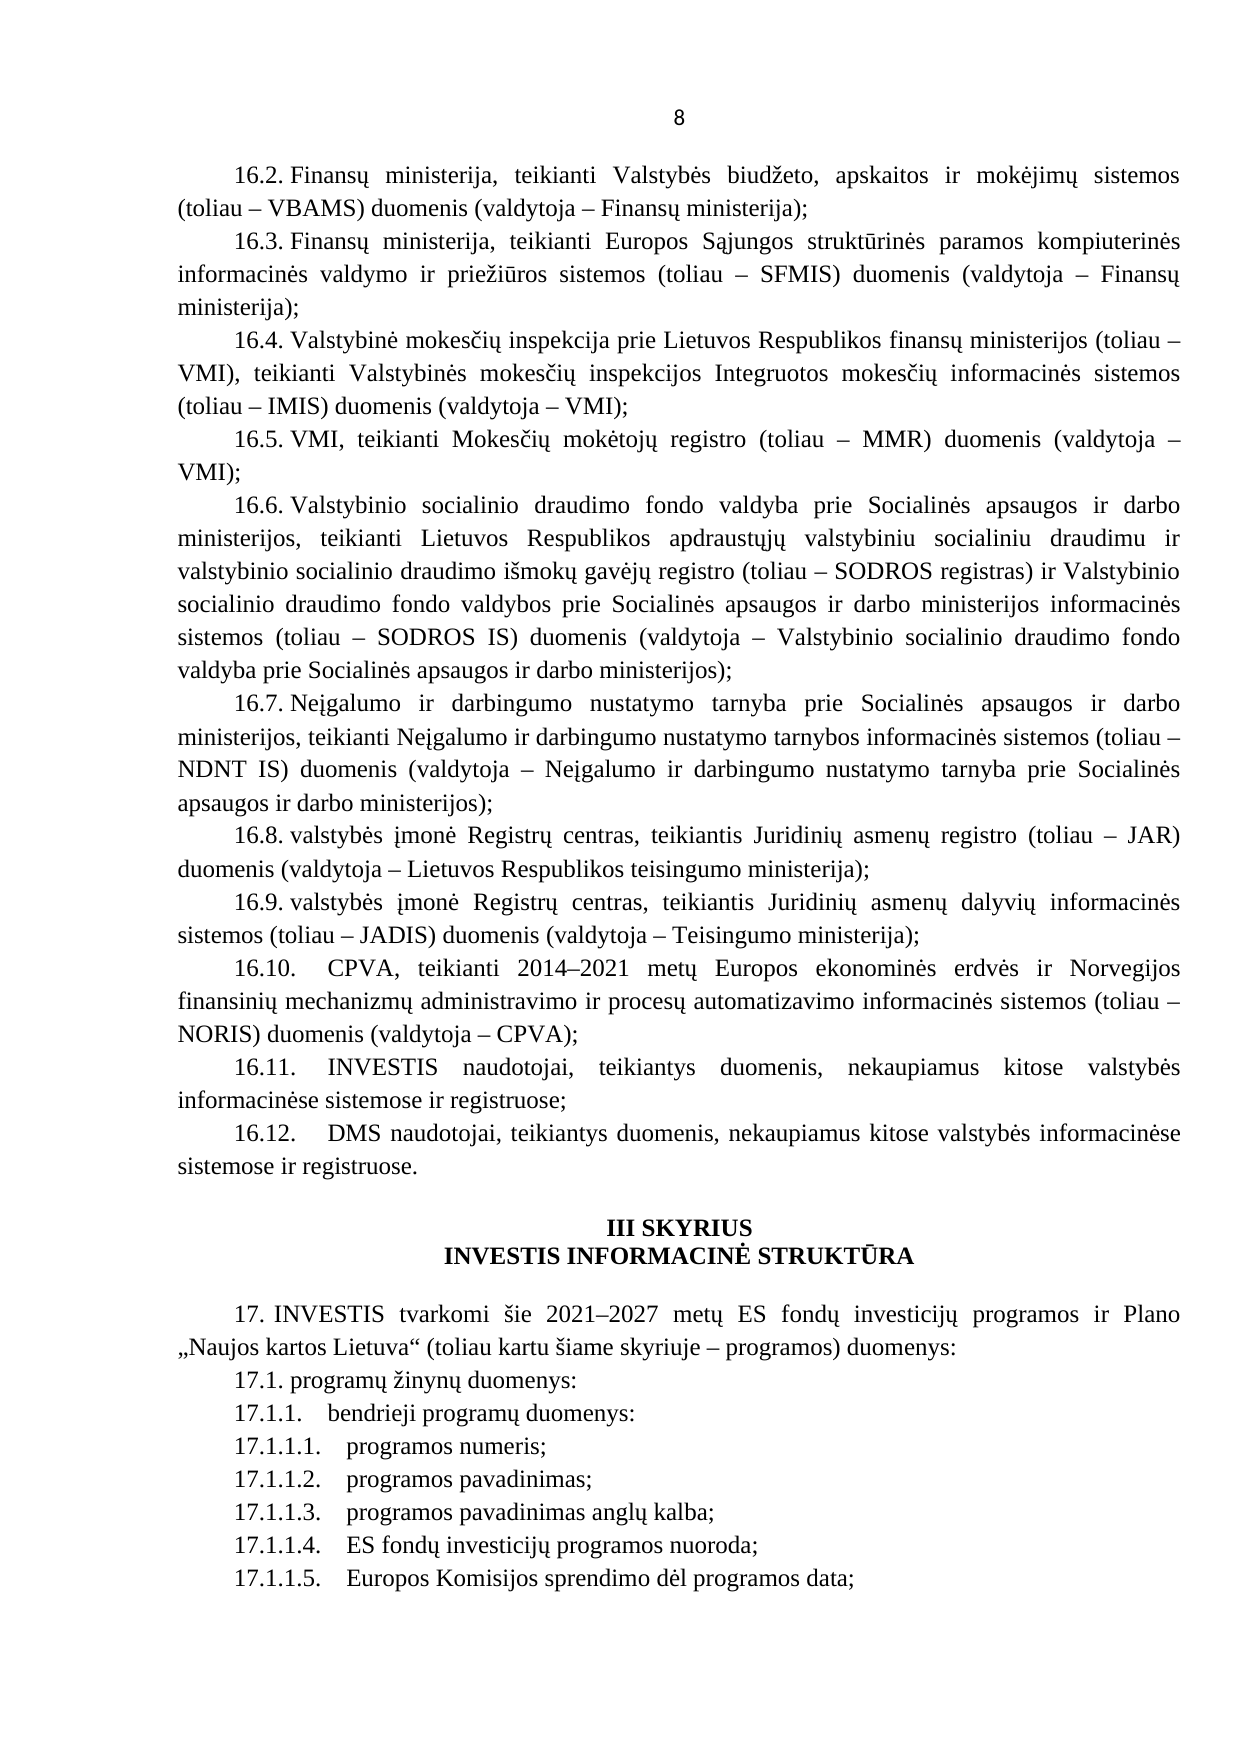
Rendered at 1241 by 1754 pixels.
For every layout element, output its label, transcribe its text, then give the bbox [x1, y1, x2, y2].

text 16.7. Neįgalumo ir darbingumo nustatymo tarnyba prie Socialinės apsaugos ir darbo ministerijos, teikianti Neįgalumo ir darbingumo nustatymo tarnybos informacinės sistemos (toliau – NDNT IS) duomenis (valdytoja – Neįgalumo ir darbingumo nustatymo tarnyba prie Socialinės apsaugos ir darbo ministerijos); [177, 688, 1181, 816]
text 17.1.1.5. Europos Komisijos sprendimo dėl programos data; [177, 1563, 1181, 1592]
text 16.8. valstybės įmonė Registrų centras, teikiantis Juridinių asmenų registro (toliau – JAR) duomenis (valdytoja – Lietuvos Respublikos teisingumo ministerija); [177, 821, 1181, 882]
text 16.11. INVESTIS naudotojai, teikiantys duomenis, nekaupiamus kitose valstybės informacinėse sistemose ir registruose; [177, 1052, 1181, 1113]
text III SKYRIUS [177, 1213, 1181, 1241]
text 17.1.1.4. ES fondų investicijų programos nuoroda; [177, 1530, 1181, 1559]
text 16.10. CPVA, teikianti 2014–2021 metų Europos ekonominės erdvės ir Norvegijos finansinių mechanizmų administravimo ir procesų automatizavimo informacinės sistemos (toliau – NORIS) duomenis (valdytoja – CPVA); [177, 953, 1181, 1047]
text 17.1.1.2. programos pavadinimas; [177, 1464, 1181, 1493]
text 16.5. VMI, teikianti Mokesčių mokėtojų registro (toliau – MMR) duomenis (valdytoja – VMI); [177, 424, 1181, 486]
text 17.1. programų žinynų duomenys: [177, 1365, 1181, 1394]
text INVESTIS INFORMACINĖ STRUKTŪRA [177, 1241, 1181, 1270]
text 16.3. Finansų ministerija, teikianti Europos Sąjungos struktūrinės paramos kompiuterinės informacinės valdymo ir priežiūros sistemos (toliau – SFMIS) duomenis (valdytoja – Finansų ministerija); [177, 226, 1181, 321]
text 17.1.1. bendrieji programų duomenys: [177, 1398, 1181, 1427]
text 16.12. DMS naudotojai, teikiantys duomenis, nekaupiamus kitose valstybės informacinėse sistemose ir registruose. [177, 1118, 1181, 1179]
text 17.1.1.3. programos pavadinimas anglų kalba; [177, 1497, 1181, 1526]
text 16.4. Valstybinė mokesčių inspekcija prie Lietuvos Respublikos finansų ministerijos (toliau – VMI), teikianti Valstybinės mokesčių inspekcijos Integruotos mokesčių informacinės sistemos (toliau – IMIS) duomenis (valdytoja – VMI); [177, 325, 1181, 420]
text 16.6. Valstybinio socialinio draudimo fondo valdyba prie Socialinės apsaugos ir darbo ministerijos, teikianti Lietuvos Respublikos apdraustųjų valstybiniu socialiniu draudimu ir valstybinio socialinio draudimo išmokų gavėjų registro (toliau – SODROS registras) ir Valstybinio socialinio draudimo fondo valdybos prie Socialinės apsaugos ir darbo ministerijos informacinės sistemos (toliau – SODROS IS) duomenis (valdytoja – Valstybinio socialinio draudimo fondo valdyba prie Socialinės apsaugos ir darbo ministerijos); [177, 490, 1181, 684]
text 16.2. Finansų ministerija, teikianti Valstybės biudžeto, apskaitos ir mokėjimų sistemos (toliau – VBAMS) duomenis (valdytoja – Finansų ministerija); [177, 160, 1181, 222]
text 16.9. valstybės įmonė Registrų centras, teikiantis Juridinių asmenų dalyvių informacinės sistemos (toliau – JADIS) duomenis (valdytoja – Teisingumo ministerija); [177, 887, 1181, 948]
text 17.1.1.1. programos numeris; [177, 1431, 1181, 1460]
text 17. INVESTIS tvarkomi šie 2021–2027 metų ES fondų investicijų programos ir Plano „Naujos kartos Lietuva“ (toliau kartu šiame skyriuje – programos) duomenys: [177, 1299, 1181, 1361]
